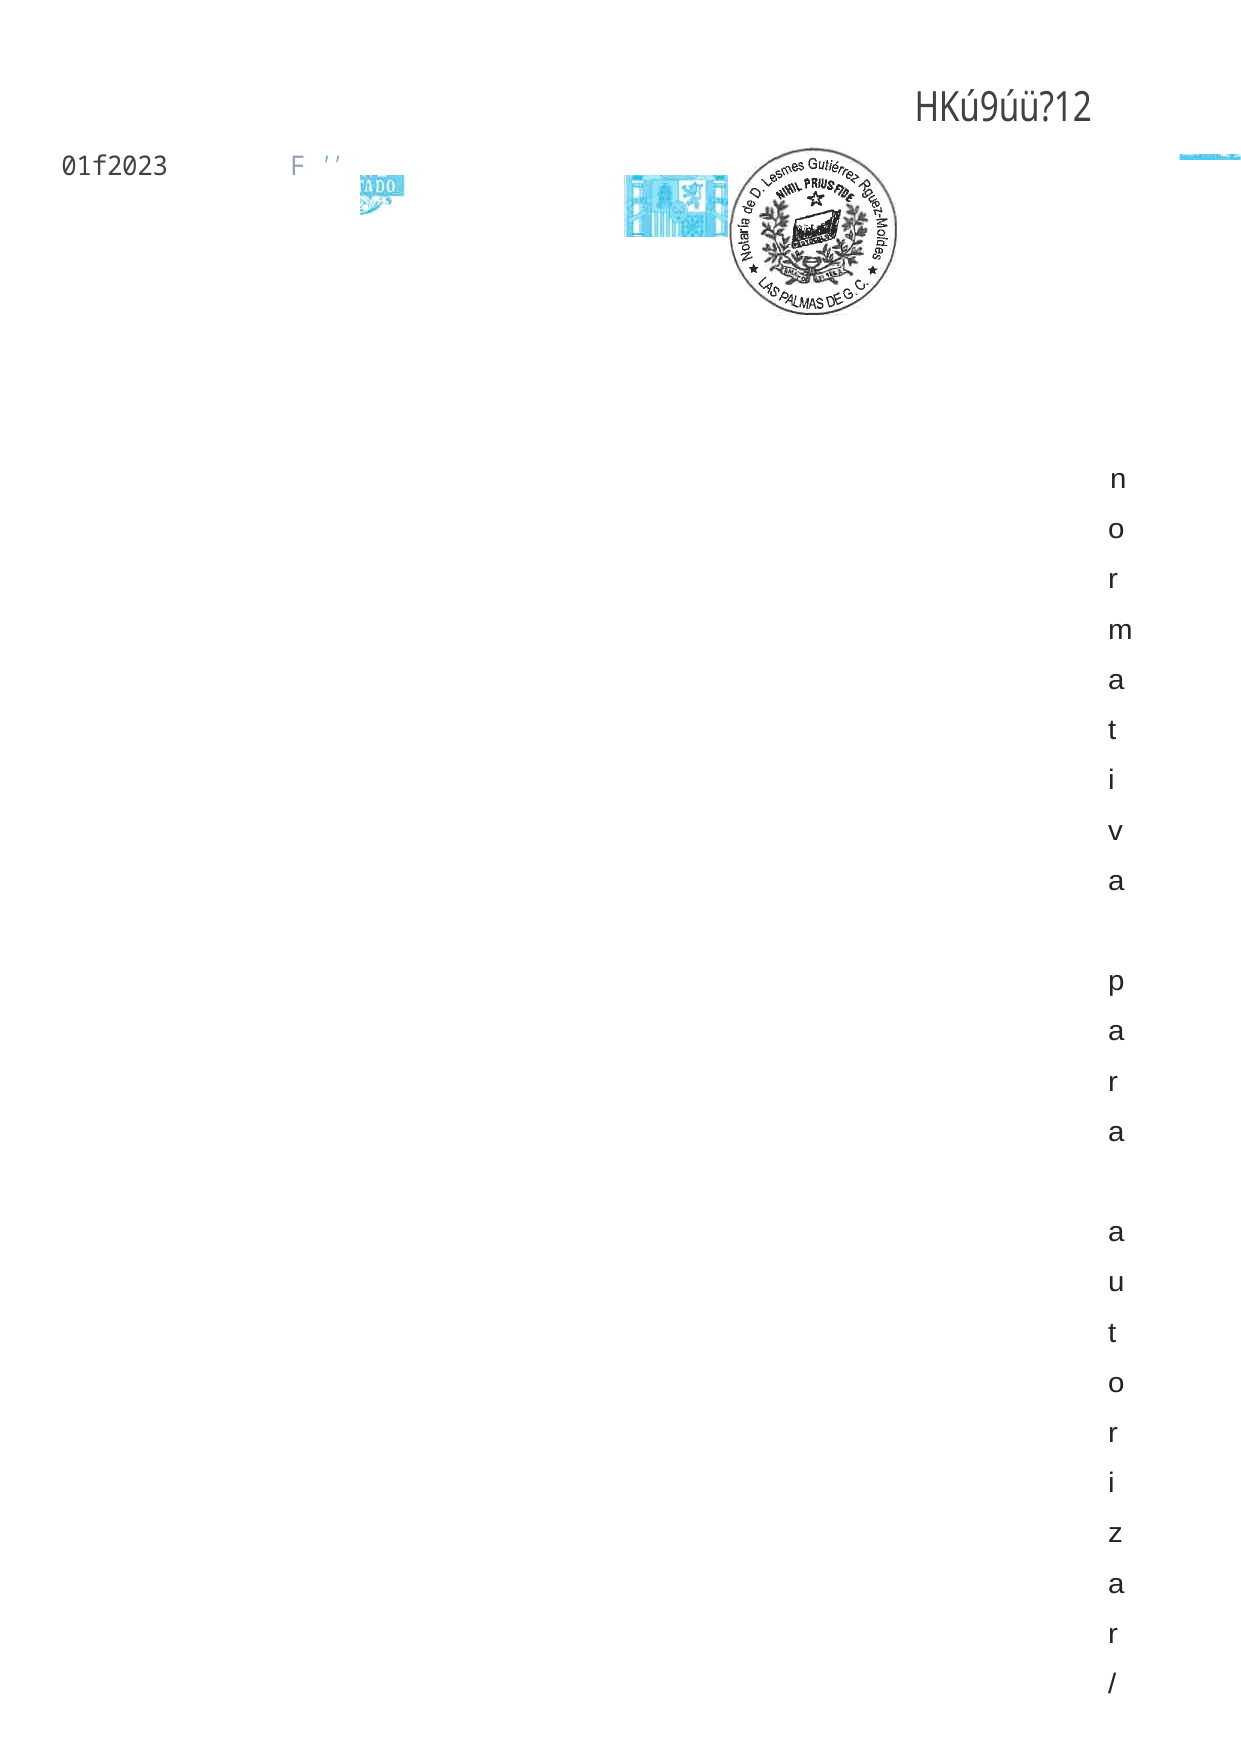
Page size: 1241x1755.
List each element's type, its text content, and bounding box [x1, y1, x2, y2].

subtitle HKú9úü?12 [914, 77, 1182, 134]
text 01f2023 F ’’ [61, 146, 897, 236]
